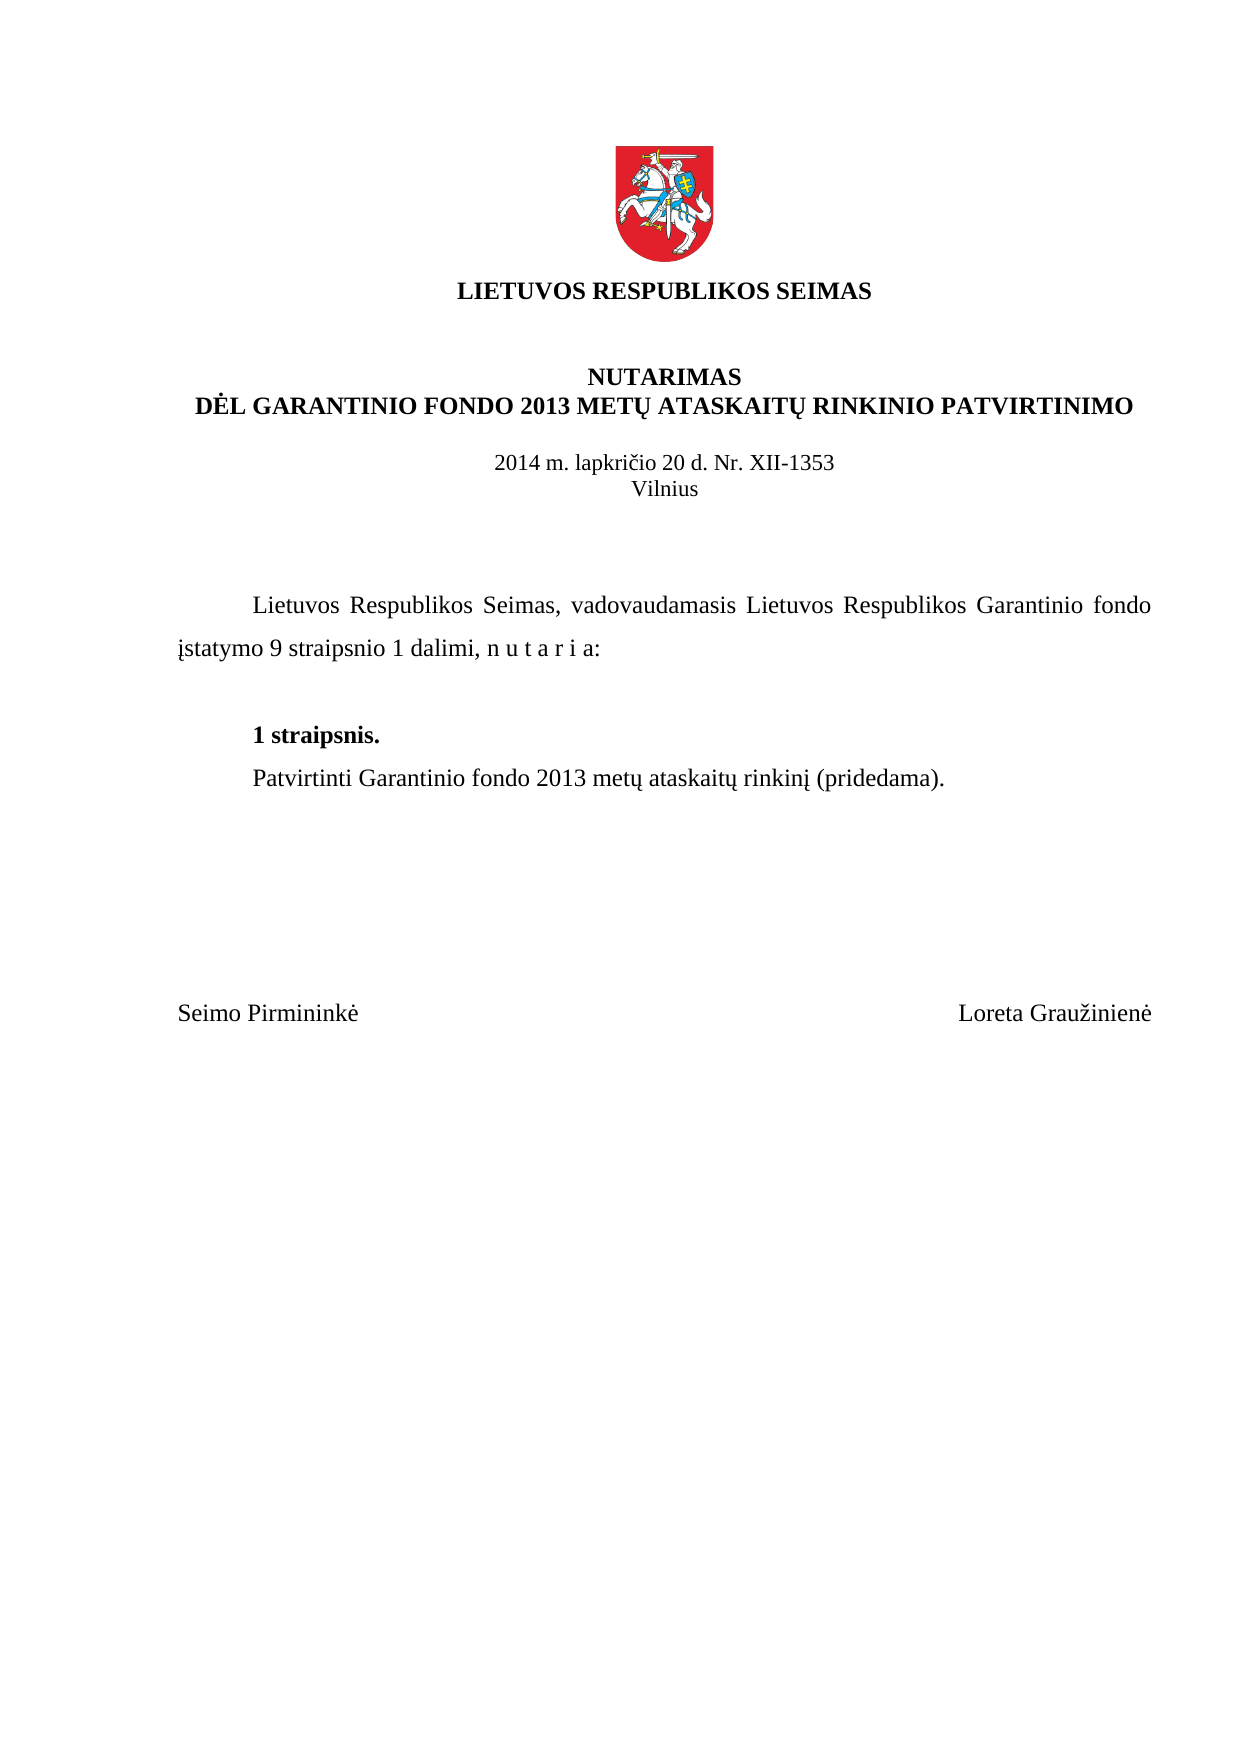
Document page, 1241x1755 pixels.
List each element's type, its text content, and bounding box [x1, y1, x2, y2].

text Patvirtinti Garantinio fondo 2013 metų ataskaitų rinkinį (pridedama). [177, 763, 1152, 792]
text LIETUVOS RESPUBLIKOS SEIMAS [177, 276, 1152, 305]
text Lietuvos Respublikos Seimas, vadovaudamasis Lietuvos Respublikos Garantinio fondo įstatymo 9 straipsnio 1 dalimi, nutaria: [177, 590, 1152, 662]
text 1 straipsnis. [177, 720, 1152, 748]
text DĖL GARANTINIO FONDO 2013 METŲ ATASKAITŲ RINKINIO PATVIRTINIMO [177, 391, 1152, 420]
text Seimo Pirmininkė Loreta Graužinienė [177, 998, 1152, 1027]
text NUTARIMAS [177, 362, 1152, 391]
text 2014 m. lapkričio 20 d. Nr. XII-1353 [177, 448, 1152, 475]
text Vilnius [177, 475, 1152, 501]
